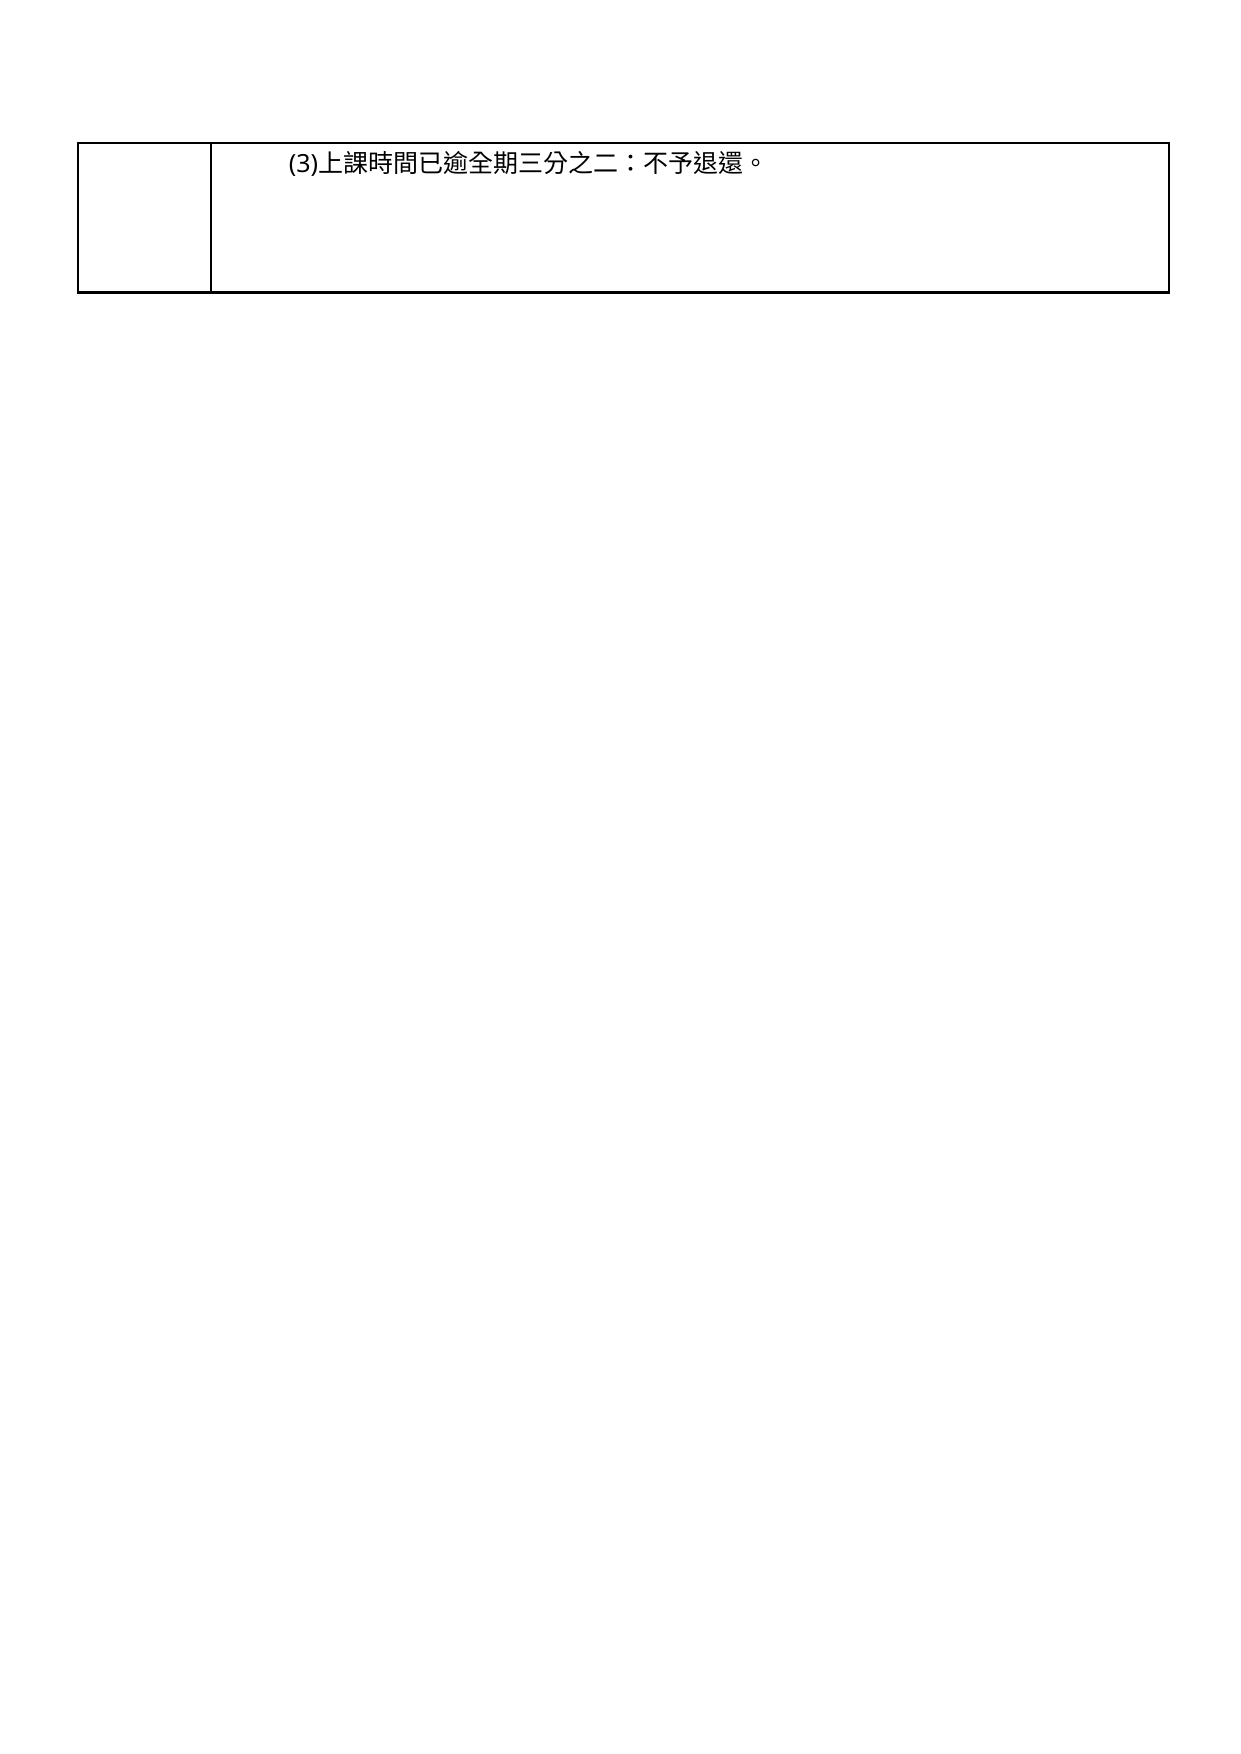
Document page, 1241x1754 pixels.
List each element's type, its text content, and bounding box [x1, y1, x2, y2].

table_cell (3)上課時間已逾全期三分之二：不予退還。 [212, 144, 1168, 291]
table_cell [79, 144, 210, 291]
